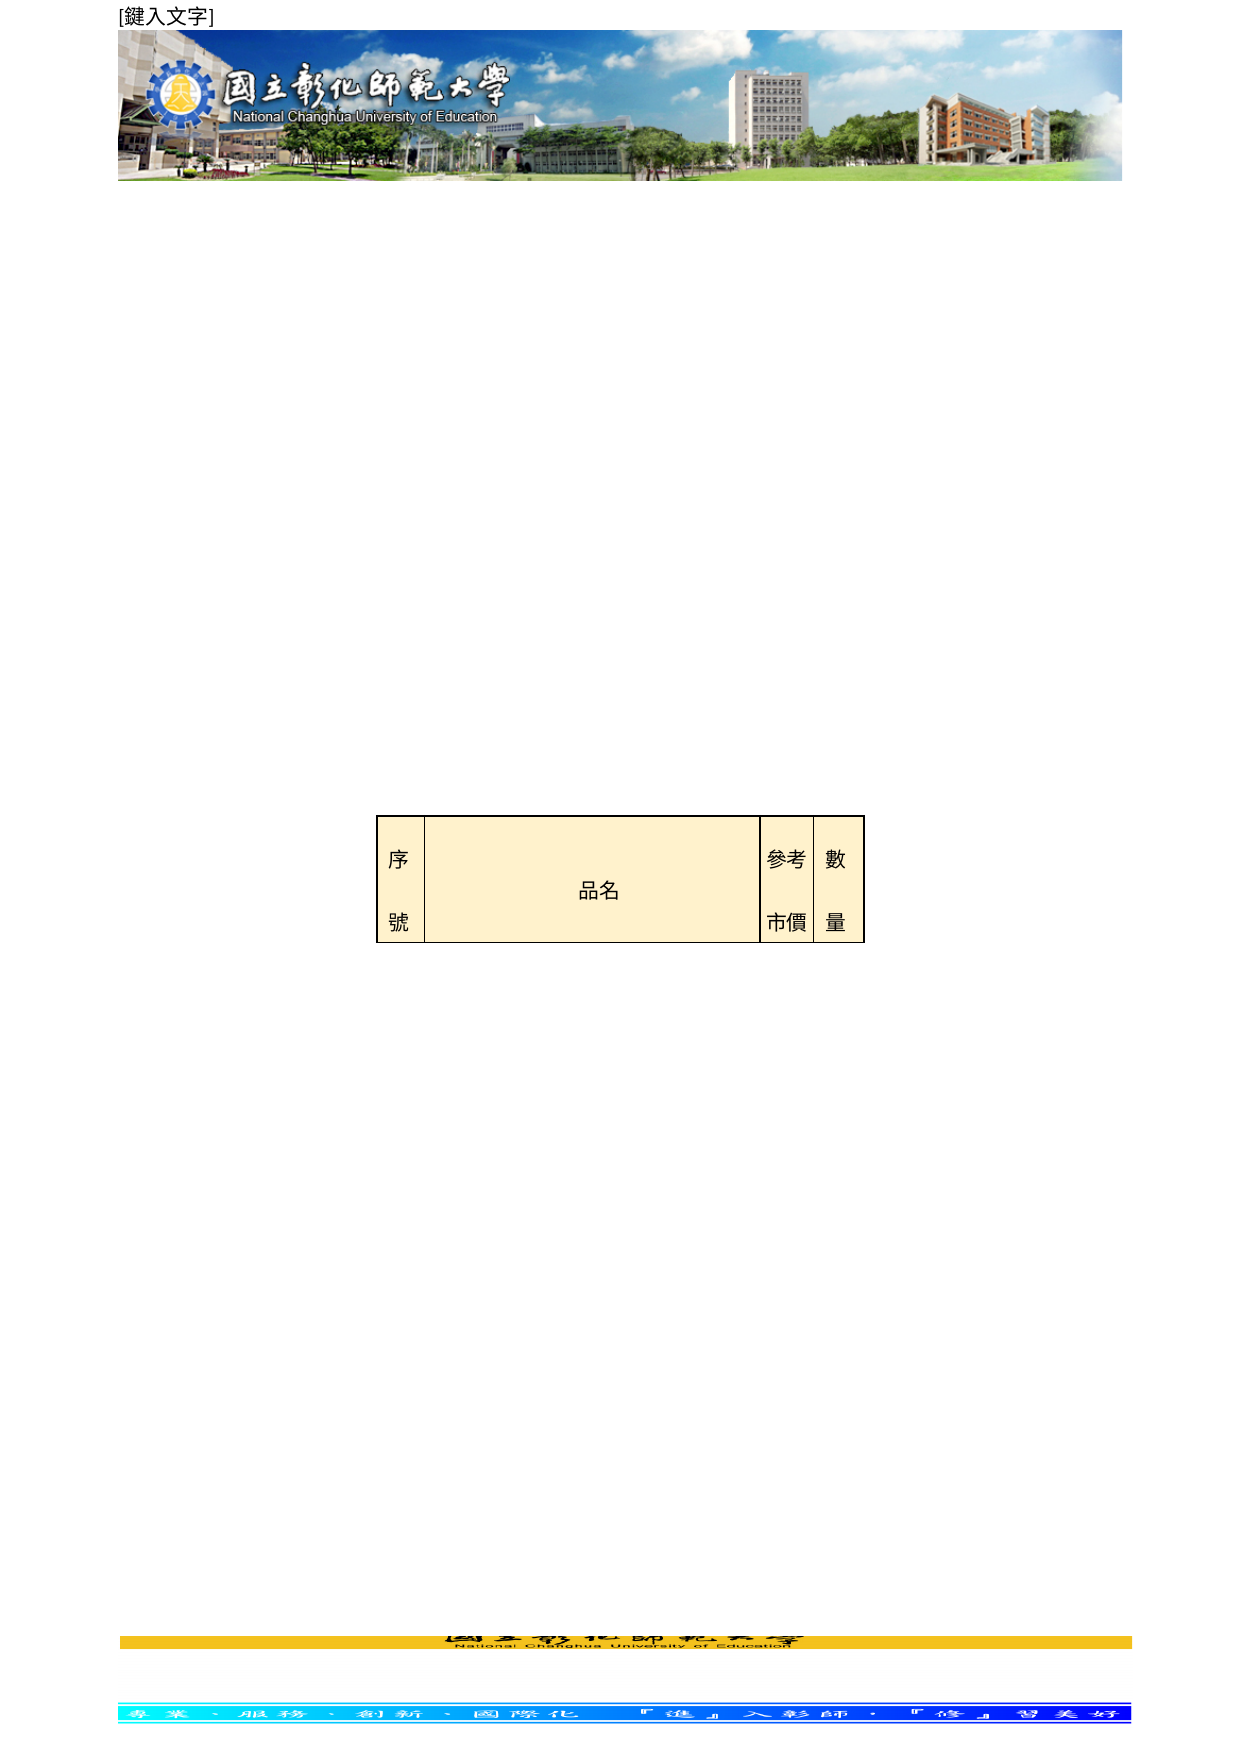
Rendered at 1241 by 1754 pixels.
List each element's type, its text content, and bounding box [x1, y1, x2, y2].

table_header 數 量 [814, 817, 863, 942]
table_header 參考市價 [761, 817, 813, 942]
table_header 序號 [378, 817, 424, 942]
table_header 品名 [425, 817, 759, 942]
